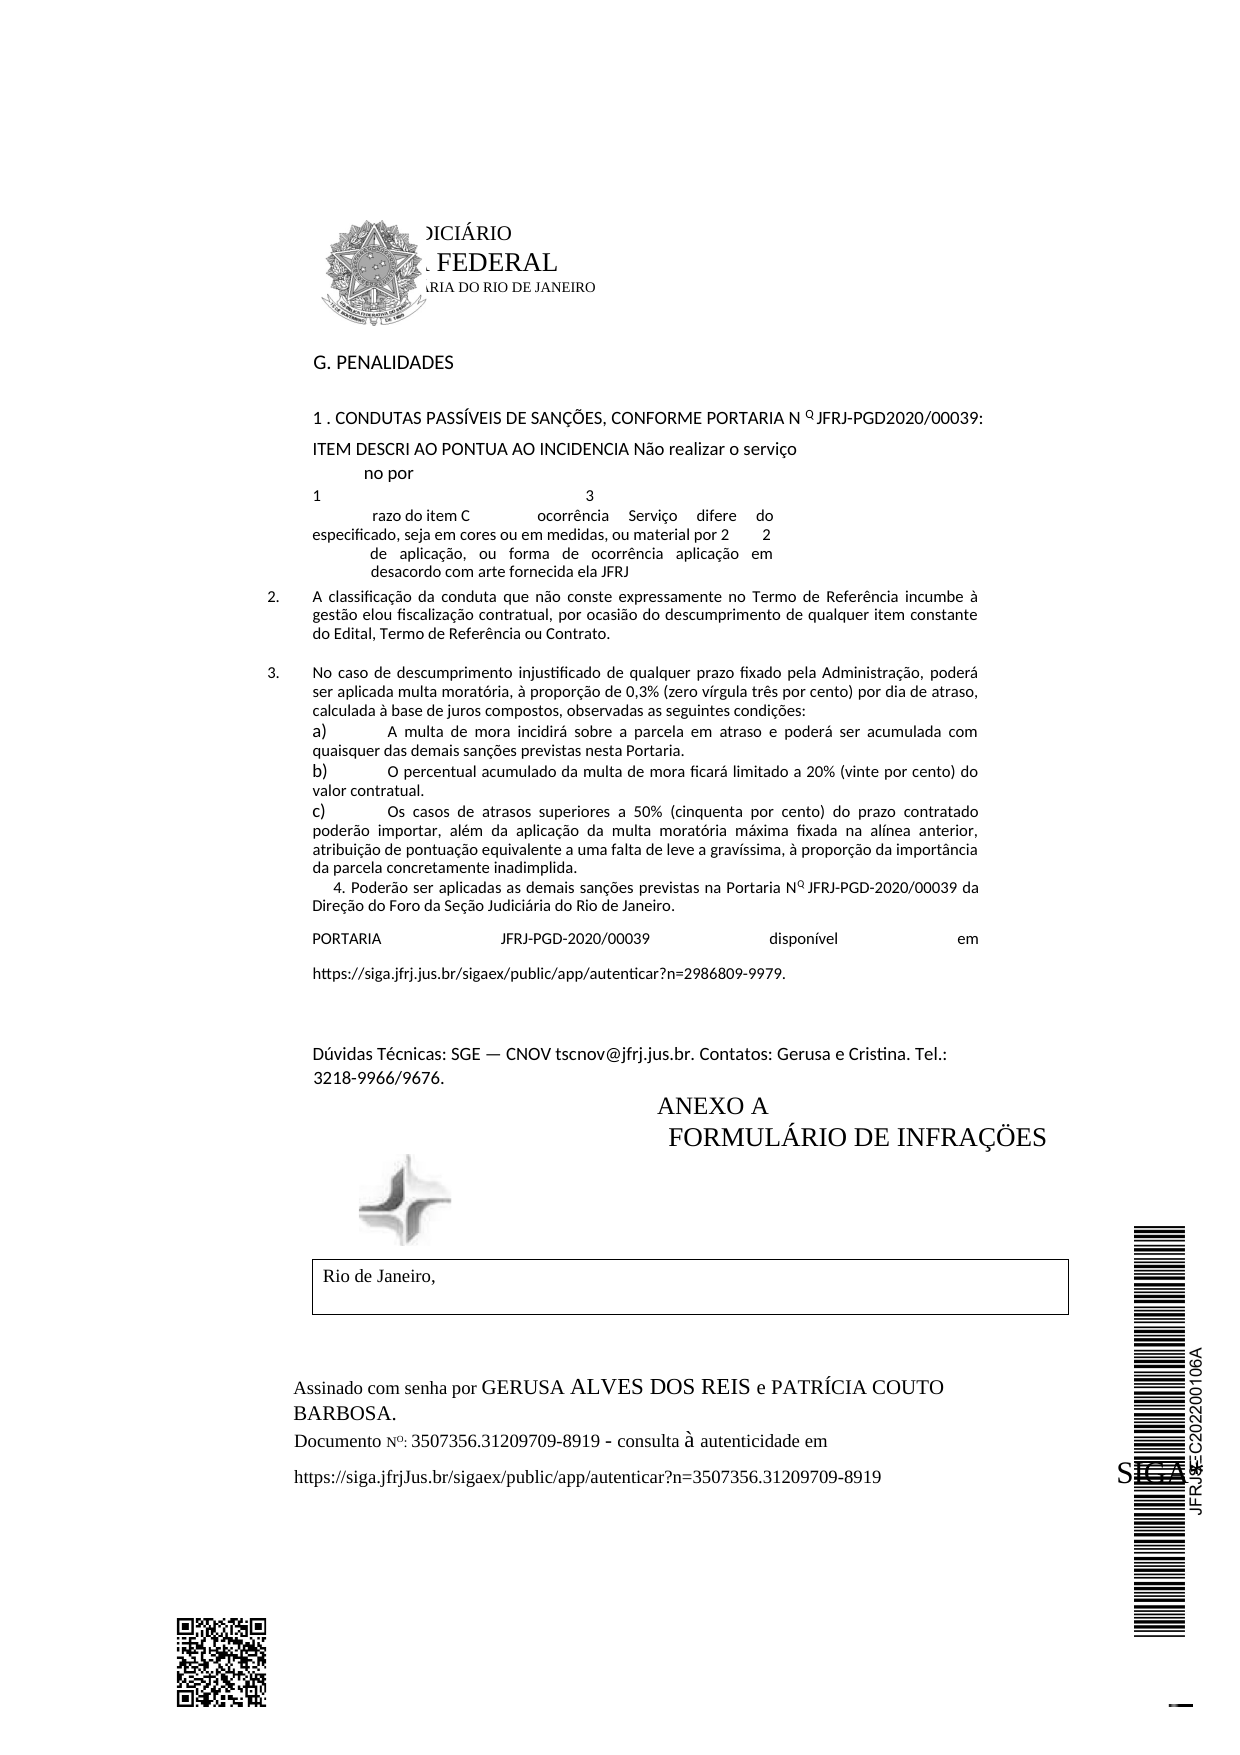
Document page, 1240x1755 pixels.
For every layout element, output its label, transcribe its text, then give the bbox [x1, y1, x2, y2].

text PORTARIA JFRJ-PGD-2020/00039 disponível em https://siga.jfrj.jus.br/sigaex/public/app/autenticar?n=2986809-9979. [312, 928, 979, 983]
table_header [546, 1260, 1068, 1313]
subtitle FORMULÁRIO DE INFRAÇÖES [668, 1121, 1051, 1152]
table_header Rio de Janeiro, [313, 1260, 546, 1313]
list O percentual acumulado da multa de mora ficará limitado a 20% (vinte por cento) do valor contratual. [312, 761, 979, 800]
list A classificação da conduta que não conste expressamente no Termo de Referência incumbe à gestão elou fiscalização contratual, por ocasião do descumprimento de qualquer item constante do Edital, Termo de Referência ou Contrato. [267, 588, 979, 644]
text 3218-9966/9676. [313, 1067, 1051, 1089]
text 1 3 [312, 485, 1051, 506]
list A multa de mora incidirá sobre a parcela em atraso e poderá ser acumulada com quaisquer das demais sanções previstas nesta Portaria. [312, 721, 979, 760]
subtitle G. PENALIDADES [313, 349, 1051, 375]
text ITEM DESCRI AO PONTUA AO INCIDENCIA Não realizar o serviço no por [312, 438, 813, 484]
text razo do item C ocorrência Serviço difere do especificado, seja em cores ou em medidas, ou material por 2 2 [312, 507, 773, 544]
text 1 . CONDUTAS PASSÍVEIS DE SANÇÕES, CONFORME PORTARIA N Q JFRJ-PGD2020/00039: [312, 406, 1051, 429]
text 4. Poderão ser aplicadas as demais sanções previstas na Portaria NQ JFRJ-PGD-2020/00039 da Direção do Foro da Seção Judiciária do Rio de Janeiro. [312, 878, 979, 916]
text Dúvidas Técnicas: SGE — CNOV tscnov@jfrj.jus.br. Contatos: Gerusa e Cristina. Tel.: [312, 1042, 1051, 1065]
text de aplicação, ou forma de ocorrência aplicação em desacordo com arte fornecida ela JFRJ [370, 544, 773, 582]
list Os casos de atrasos superiores a 50% (cinquenta por cento) do prazo contratado poderão importar, além da aplicação da multa moratória máxima fixada na alínea anterior, atribuição de pontuação equivalente a uma falta de leve a gravíssima, à proporção da importância da parcela concretamente inadimplida. [312, 801, 979, 878]
text ANEXO A [374, 1091, 1051, 1119]
list No caso de descumprimento injustificado de qualquer prazo fixado pela Administração, poderá ser aplicada multa moratória, à proporção de 0,3% (zero vírgula três por cento) por dia de atraso, calculada à base de juros compostos, observadas as seguintes condições: [267, 664, 979, 720]
